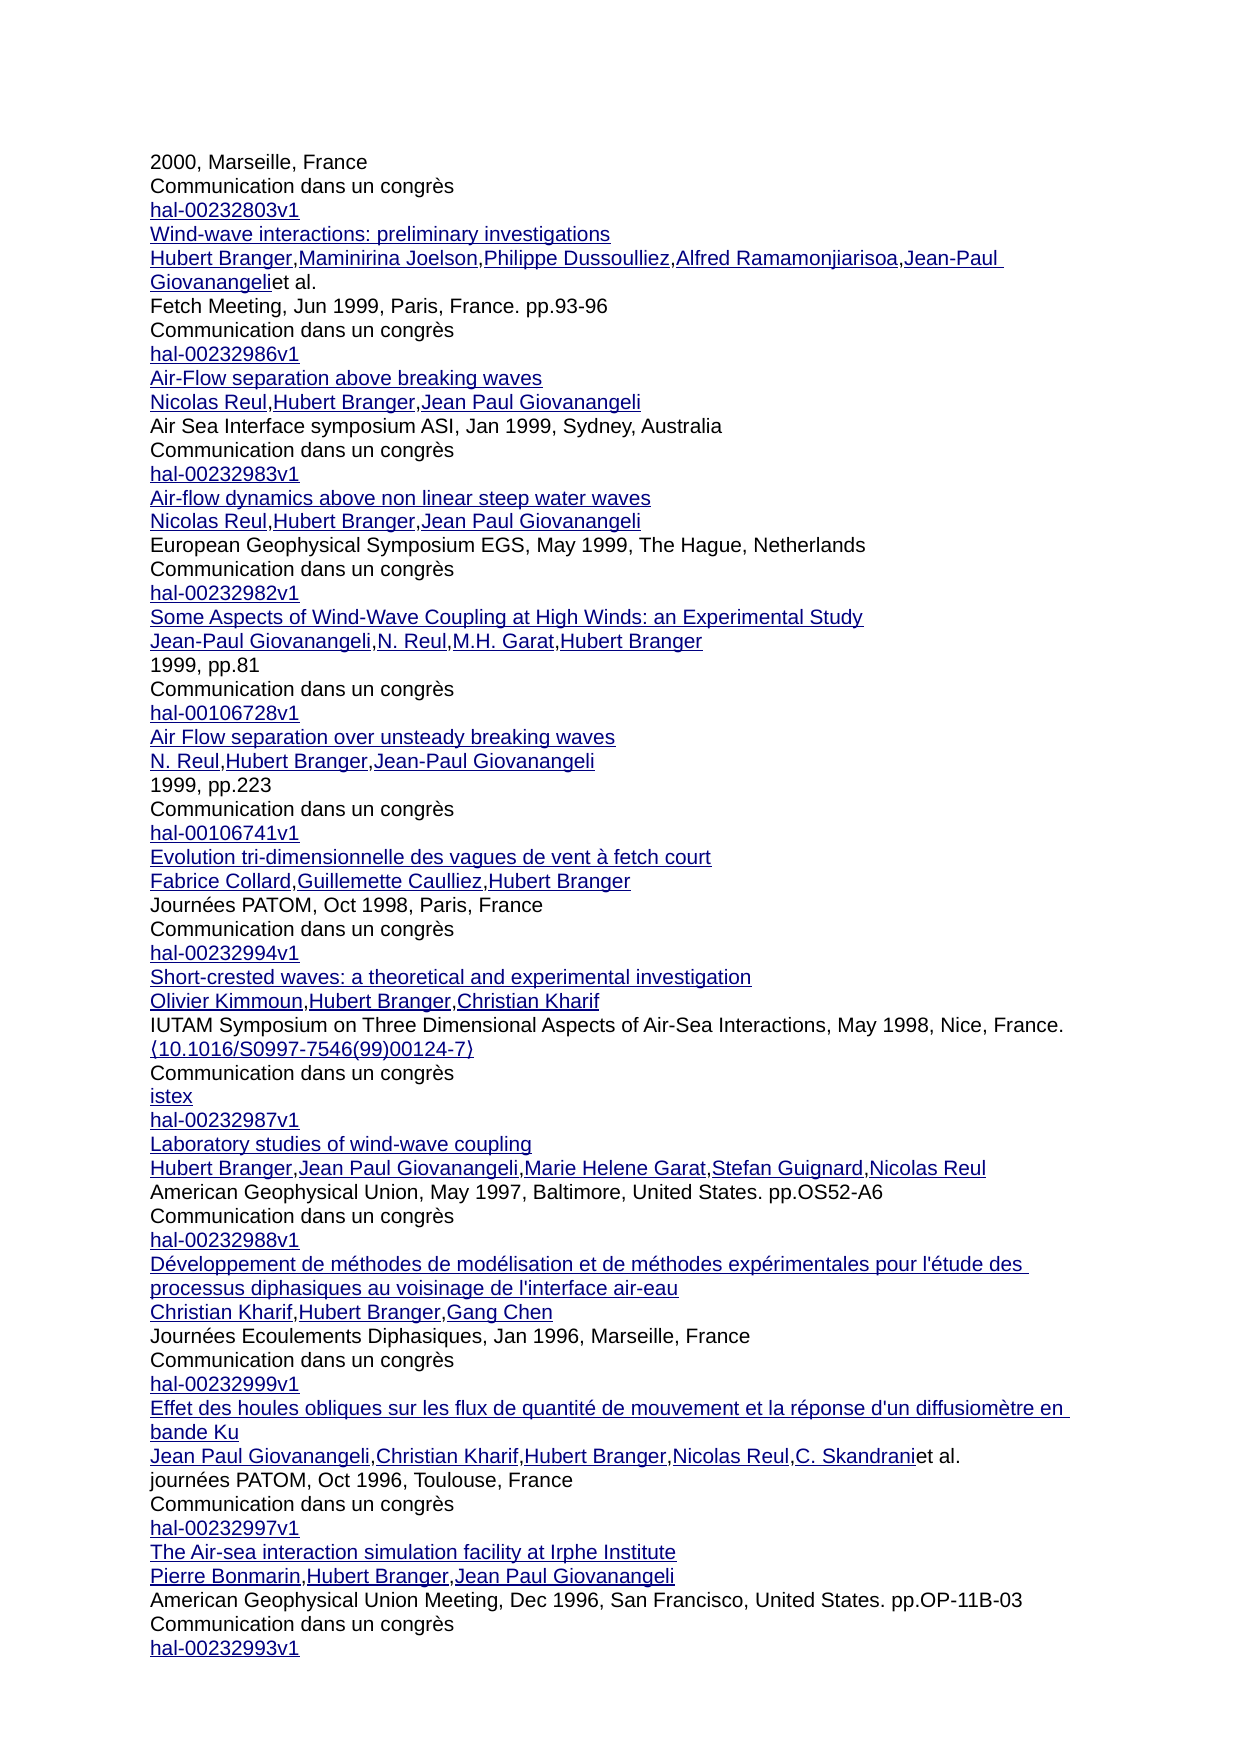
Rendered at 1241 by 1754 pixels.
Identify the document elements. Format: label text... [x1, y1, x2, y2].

table_cell Effet des houles obliques sur les flux de quantité de mouvement et la réponse d'un diffusiomètre en bande Ku Jean Paul Giovanangeli,Christian Kharif,Hubert Branger,Nicolas Reul,C. Skandraniet al. journées PATOM, Oct 1996, Toulouse, France Communication dans un congrès hal-00232997v1 [150, 1396, 1090, 1539]
table_cell Wind-wave interactions: preliminary investigations Hubert Branger,Maminirina Joelson,Philippe Dussoulliez,Alfred Ramamonjiarisoa,Jean-Paul Giovanangeliet al. Fetch Meeting, Jun 1999, Paris, France. pp.93-96 Communication dans un congrès hal-00232986v1 [150, 222, 1090, 366]
table_cell Air-flow dynamics above non linear steep water waves Nicolas Reul,Hubert Branger,Jean Paul Giovanangeli European Geophysical Symposium EGS, May 1999, The Hague, Netherlands Communication dans un congrès hal-00232982v1 [150, 485, 1090, 605]
table_cell Evolution tri-dimensionnelle des vagues de vent à fetch court Fabrice Collard,Guillemette Caulliez,Hubert Branger Journées PATOM, Oct 1998, Paris, France Communication dans un congrès hal-00232994v1 [150, 845, 1090, 964]
table_cell The Air-sea interaction simulation facility at Irphe Institute Pierre Bonmarin,Hubert Branger,Jean Paul Giovanangeli American Geophysical Union Meeting, Dec 1996, San Francisco, United States. pp.OP-11B-03 Communication dans un congrès hal-00232993v1 [150, 1540, 1090, 1659]
table_cell Laboratory studies of wind-wave coupling Hubert Branger,Jean Paul Giovanangeli,Marie Helene Garat,Stefan Guignard,Nicolas Reul American Geophysical Union, May 1997, Baltimore, United States. pp.OS52-A6 Communication dans un congrès hal-00232988v1 [150, 1132, 1090, 1252]
table_cell Identification of non linear processes related with surface waves Maminirina Joelson,Hubert Branger,Alfred Ramamonjiarisoa,W. Drennan Symposium on Mathematical methods in oceanography deterministic and stochastic approaches, Jan 2000, Marseille, France Communication dans un congrès hal-00232803v1 [150, 150, 1090, 222]
table_cell Air Flow separation over unsteady breaking waves N. Reul,Hubert Branger,Jean-Paul Giovanangeli 1999, pp.223 Communication dans un congrès hal-00106741v1 [150, 725, 1090, 845]
table_cell Some Aspects of Wind-Wave Coupling at High Winds: an Experimental Study Jean-Paul Giovanangeli,N. Reul,M.H. Garat,Hubert Branger 1999, pp.81 Communication dans un congrès hal-00106728v1 [150, 605, 1090, 725]
table_cell Short-crested waves: a theoretical and experimental investigation Olivier Kimmoun,Hubert Branger,Christian Kharif IUTAM Symposium on Three Dimensional Aspects of Air-Sea Interactions, May 1998, Nice, France. ⟨10.1016/S0997-7546(99)00124-7⟩ Communication dans un congrès istex hal-00232987v1 [150, 965, 1090, 1132]
table_cell Air-Flow separation above breaking waves Nicolas Reul,Hubert Branger,Jean Paul Giovanangeli Air Sea Interface symposium ASI, Jan 1999, Sydney, Australia Communication dans un congrès hal-00232983v1 [150, 366, 1090, 485]
table_cell Développement de méthodes de modélisation et de méthodes expérimentales pour l'étude des processus diphasiques au voisinage de l'interface air-eau Christian Kharif,Hubert Branger,Gang Chen Journées Ecoulements Diphasiques, Jan 1996, Marseille, France Communication dans un congrès hal-00232999v1 [150, 1252, 1090, 1396]
